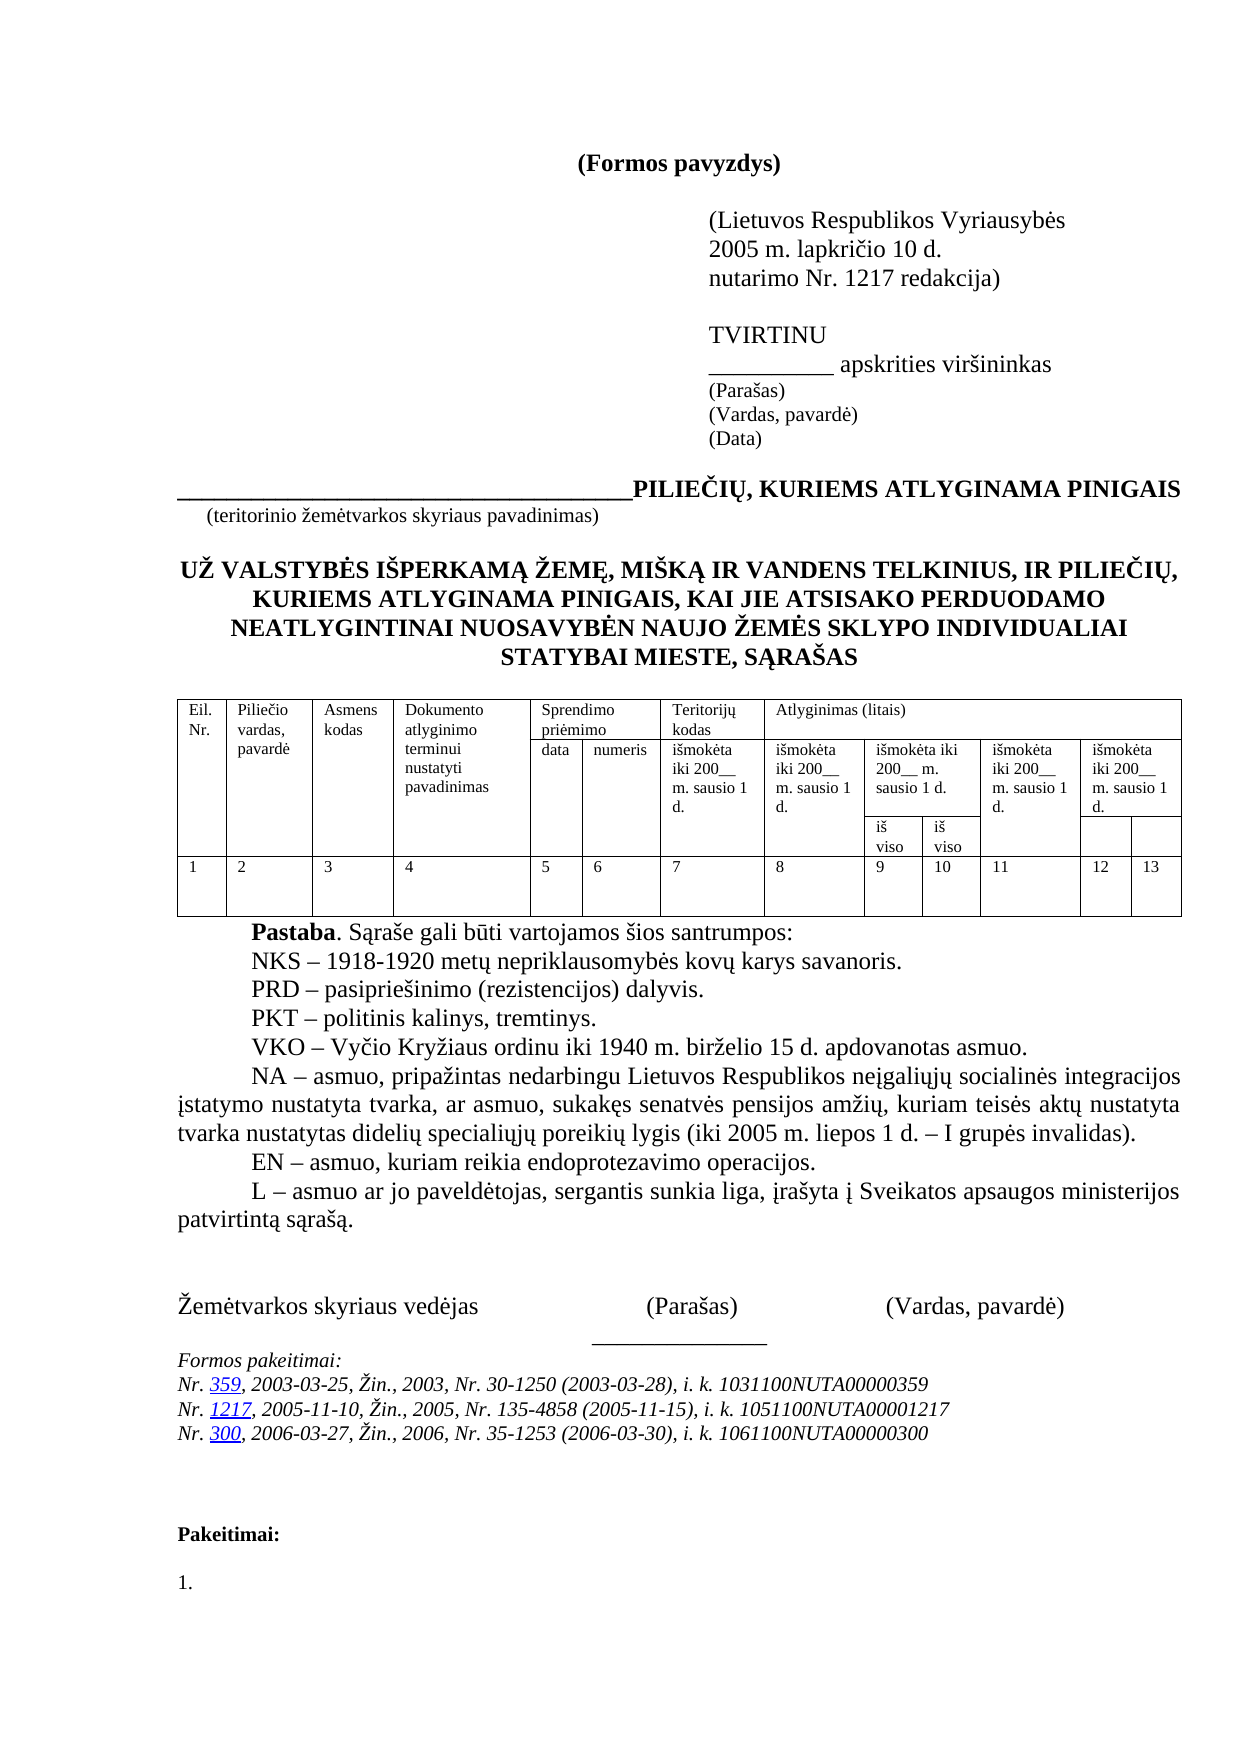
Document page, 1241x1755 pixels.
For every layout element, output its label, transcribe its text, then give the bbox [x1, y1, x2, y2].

text (Vardas, pavardė) [177, 402, 1181, 426]
text TVIRTINU [177, 320, 1181, 349]
text Žemėtvarkos skyriaus vedėjas (Parašas) (Vardas, pavardė) [177, 1291, 1181, 1319]
table_cell 4 [394, 857, 530, 916]
table_cell 2 [227, 857, 312, 916]
table_cell data [531, 740, 582, 856]
table_header Teritorijų kodas [661, 700, 764, 738]
table_header Dokumento atlyginimo terminui nustatyti pavadinimas [394, 700, 530, 856]
text (Lietuvos Respublikos Vyriausybės [177, 205, 1181, 234]
text Pastaba. Sąraše gali būti vartojamos šios santrumpos: [177, 917, 1181, 946]
table_cell 11 [981, 857, 1080, 916]
text PRD – pasipriešinimo (rezistencijos) dalyvis. [177, 974, 1181, 1003]
text NA – asmuo, pripažintas nedarbingu Lietuvos Respublikos neįgaliųjų socialinės integracijos įstatymo nustatyta tvarka, ar asmuo, sukakęs senatvės pensijos amžių, kuriam teisės aktų nustatyta tvarka nustatytas didelių specialiųjų poreikių lygis (iki 2005 m. liepos 1 d. – I grupės invalidas). [177, 1061, 1181, 1147]
table_cell 9 [865, 857, 922, 916]
table_cell iš viso [923, 817, 980, 856]
text UŽ VALSTYBĖS IŠPERKAMĄ ŽEMĘ, MIŠKĄ IR VANDENS TELKINIUS, IR PILIEČIŲ, KURIEMS ATLYGINAMA PINIGAIS, KAI JIE ATSISAKO PERDUODAMO NEATLYGINTINAI NUOSAVYBĖN NAUJO ŽEMĖS SKLYPO INDIVIDUALIAI STATYBAI MIESTE, SĄRAŠAS [177, 555, 1181, 670]
table_cell 8 [765, 857, 864, 916]
table_cell [1132, 817, 1181, 856]
table_cell išmokėta iki 200__ m. sausio 1 d. [661, 740, 764, 856]
table_header Eil. Nr. [178, 700, 226, 856]
text L – asmuo ar jo paveldėtojas, sergantis sunkia liga, įrašyta į Sveikatos apsaugos ministerijos patvirtintą sąrašą. [177, 1176, 1181, 1233]
table_cell 10 [923, 857, 980, 916]
text PILIEČIŲ, KURIEMS ATLYGINAMA PINIGAIS [177, 474, 1181, 503]
text (teritorinio žemėtvarkos skyriaus pavadinimas) [177, 503, 1181, 527]
table_header Asmens kodas [313, 700, 393, 856]
text NKS – 1918-1920 metų nepriklausomybės kovų karys savanoris. [177, 946, 1181, 974]
text ______________ [177, 1319, 1181, 1348]
table_cell 13 [1132, 857, 1181, 916]
table_cell išmokėta iki 200__ m. sausio 1 d. [865, 740, 980, 816]
text EN – asmuo, kuriam reikia endoprotezavimo operacijos. [177, 1147, 1181, 1176]
table_cell iš viso [865, 817, 922, 856]
text nutarimo Nr. 1217 redakcija) [177, 263, 1181, 291]
text PKT – politinis kalinys, tremtinys. [177, 1003, 1181, 1032]
text (Formos pavyzdys) [177, 148, 1181, 176]
text Nr. 359, 2003-03-25, Žin., 2003, Nr. 30-1250 (2003-03-28), i. k. 1031100NUTA00000359 [177, 1372, 1181, 1396]
table_cell numeris [583, 740, 660, 856]
text (Parašas) [177, 378, 1181, 402]
table_cell išmokėta iki 200__ m. sausio 1 d. [1081, 740, 1181, 816]
table_cell [1081, 817, 1131, 856]
text (Data) [177, 426, 1181, 450]
table_cell išmokėta iki 200__ m. sausio 1 d. [981, 740, 1080, 856]
table_cell 1 [178, 857, 226, 916]
table_cell 5 [531, 857, 582, 916]
text __________ apskrities viršininkas [177, 349, 1181, 378]
table_cell 6 [583, 857, 660, 916]
table_cell 3 [313, 857, 393, 916]
table_cell 12 [1081, 857, 1131, 916]
text Formos pakeitimai: [177, 1348, 1181, 1372]
table_header Atlyginimas (litais) [765, 700, 1181, 738]
text Nr. 300, 2006-03-27, Žin., 2006, Nr. 35-1253 (2006-03-30), i. k. 1061100NUTA00000300 [177, 1421, 1181, 1444]
table_header Piliečio vardas, pavardė [227, 700, 312, 856]
table_header Sprendimo priėmimo [531, 700, 660, 738]
text 1. [177, 1569, 1181, 1594]
table_cell 7 [661, 857, 764, 916]
table_cell išmokėta iki 200__ m. sausio 1 d. [765, 740, 864, 856]
text Pakeitimai: [177, 1521, 1181, 1546]
text 2005 m. lapkričio 10 d. [177, 234, 1181, 263]
text Nr. 1217, 2005-11-10, Žin., 2005, Nr. 135-4858 (2005-11-15), i. k. 1051100NUTA00001217 [177, 1396, 1181, 1421]
text VKO – Vyčio Kryžiaus ordinu iki 1940 m. birželio 15 d. apdovanotas asmuo. [177, 1032, 1181, 1061]
